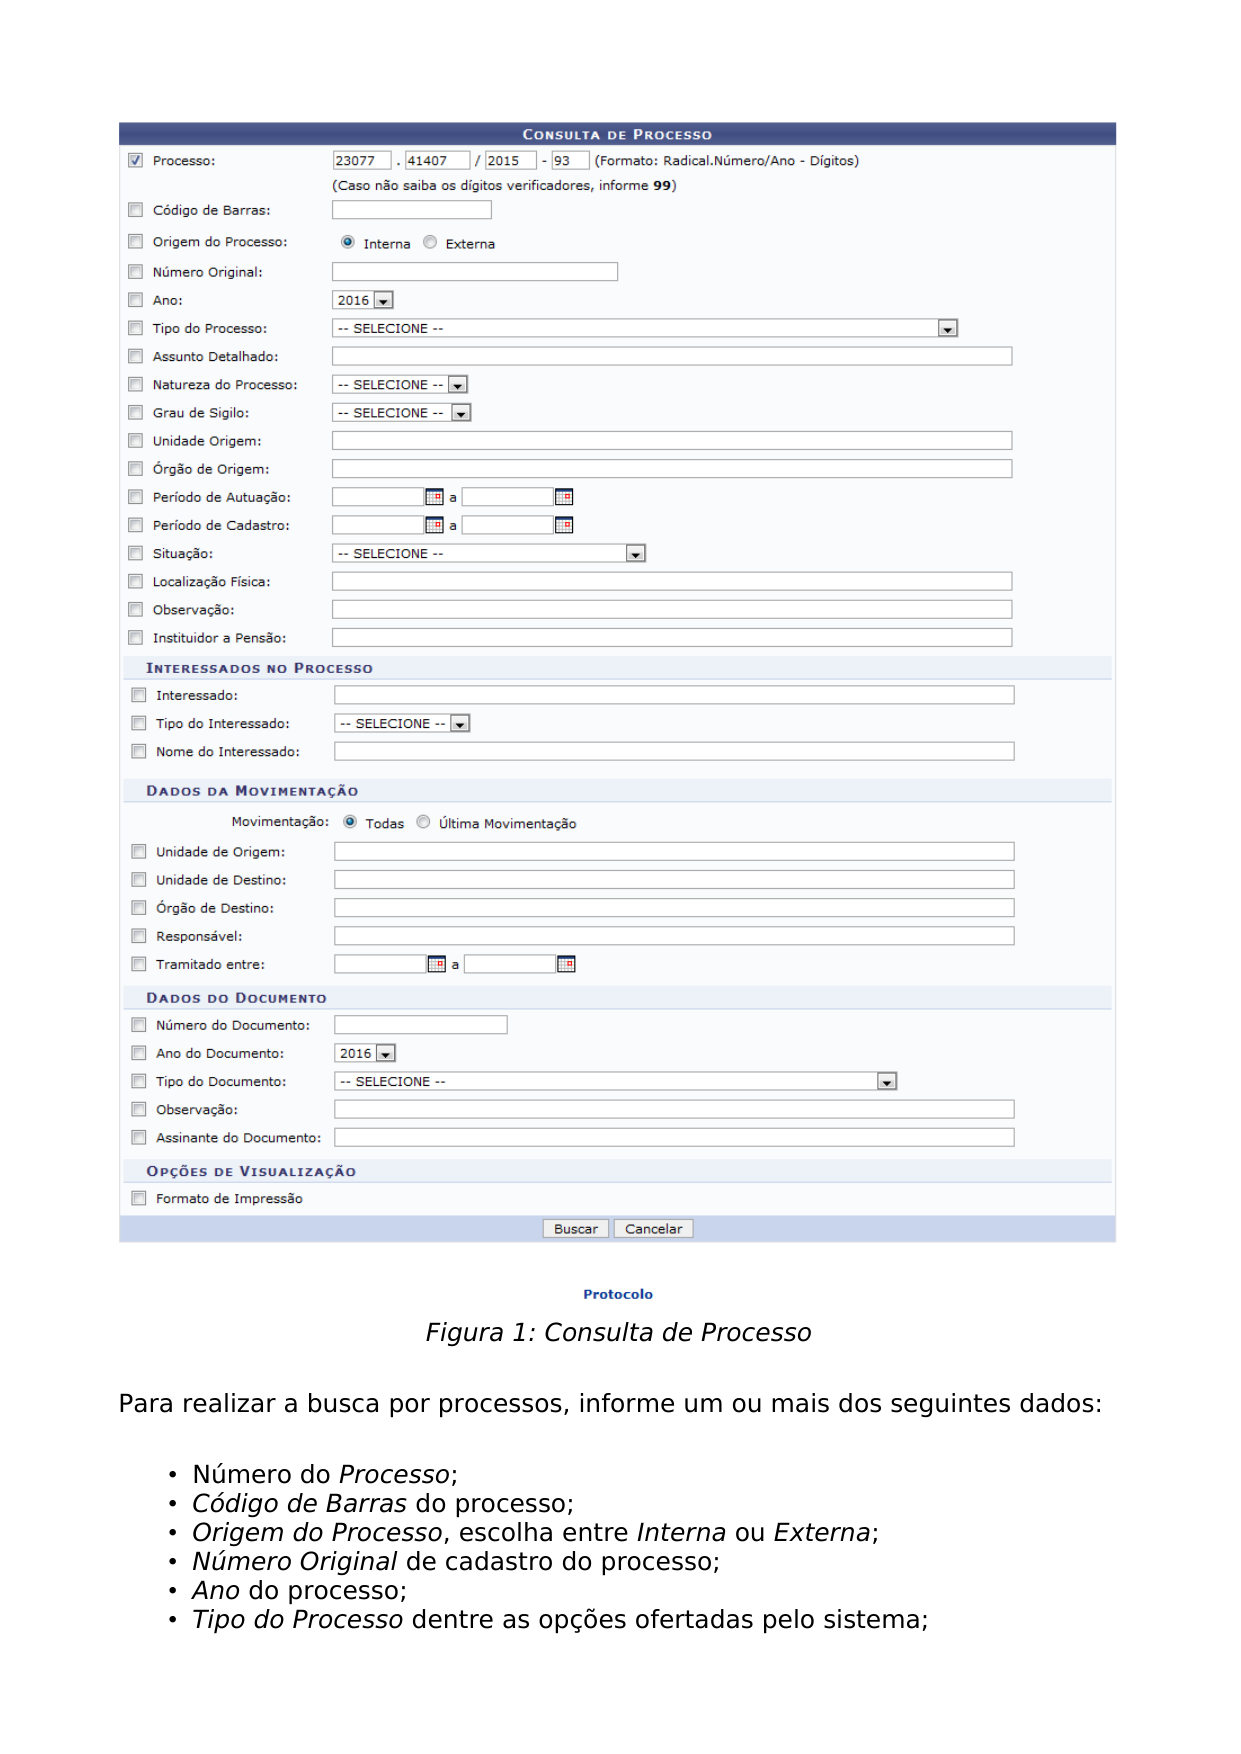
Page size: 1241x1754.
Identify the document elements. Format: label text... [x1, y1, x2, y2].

text Figura 1: Consulta de Processo [118, 1318, 1122, 1347]
list Código de Barras do processo; [177, 1489, 1122, 1518]
list Número do Processo; [177, 1460, 1122, 1489]
list Ano do processo; [177, 1577, 1122, 1606]
list Número Original de cadastro do processo; [177, 1547, 1122, 1577]
picture [118, 118, 1123, 1318]
text Para realizar a busca por processos, informe um ou mais dos seguintes dados: [118, 1389, 1122, 1418]
list Origem do Processo, escolha entre Interna ou Externa; [177, 1518, 1122, 1547]
list Tipo do Processo dentre as opções ofertadas pelo sistema; [177, 1606, 1122, 1635]
